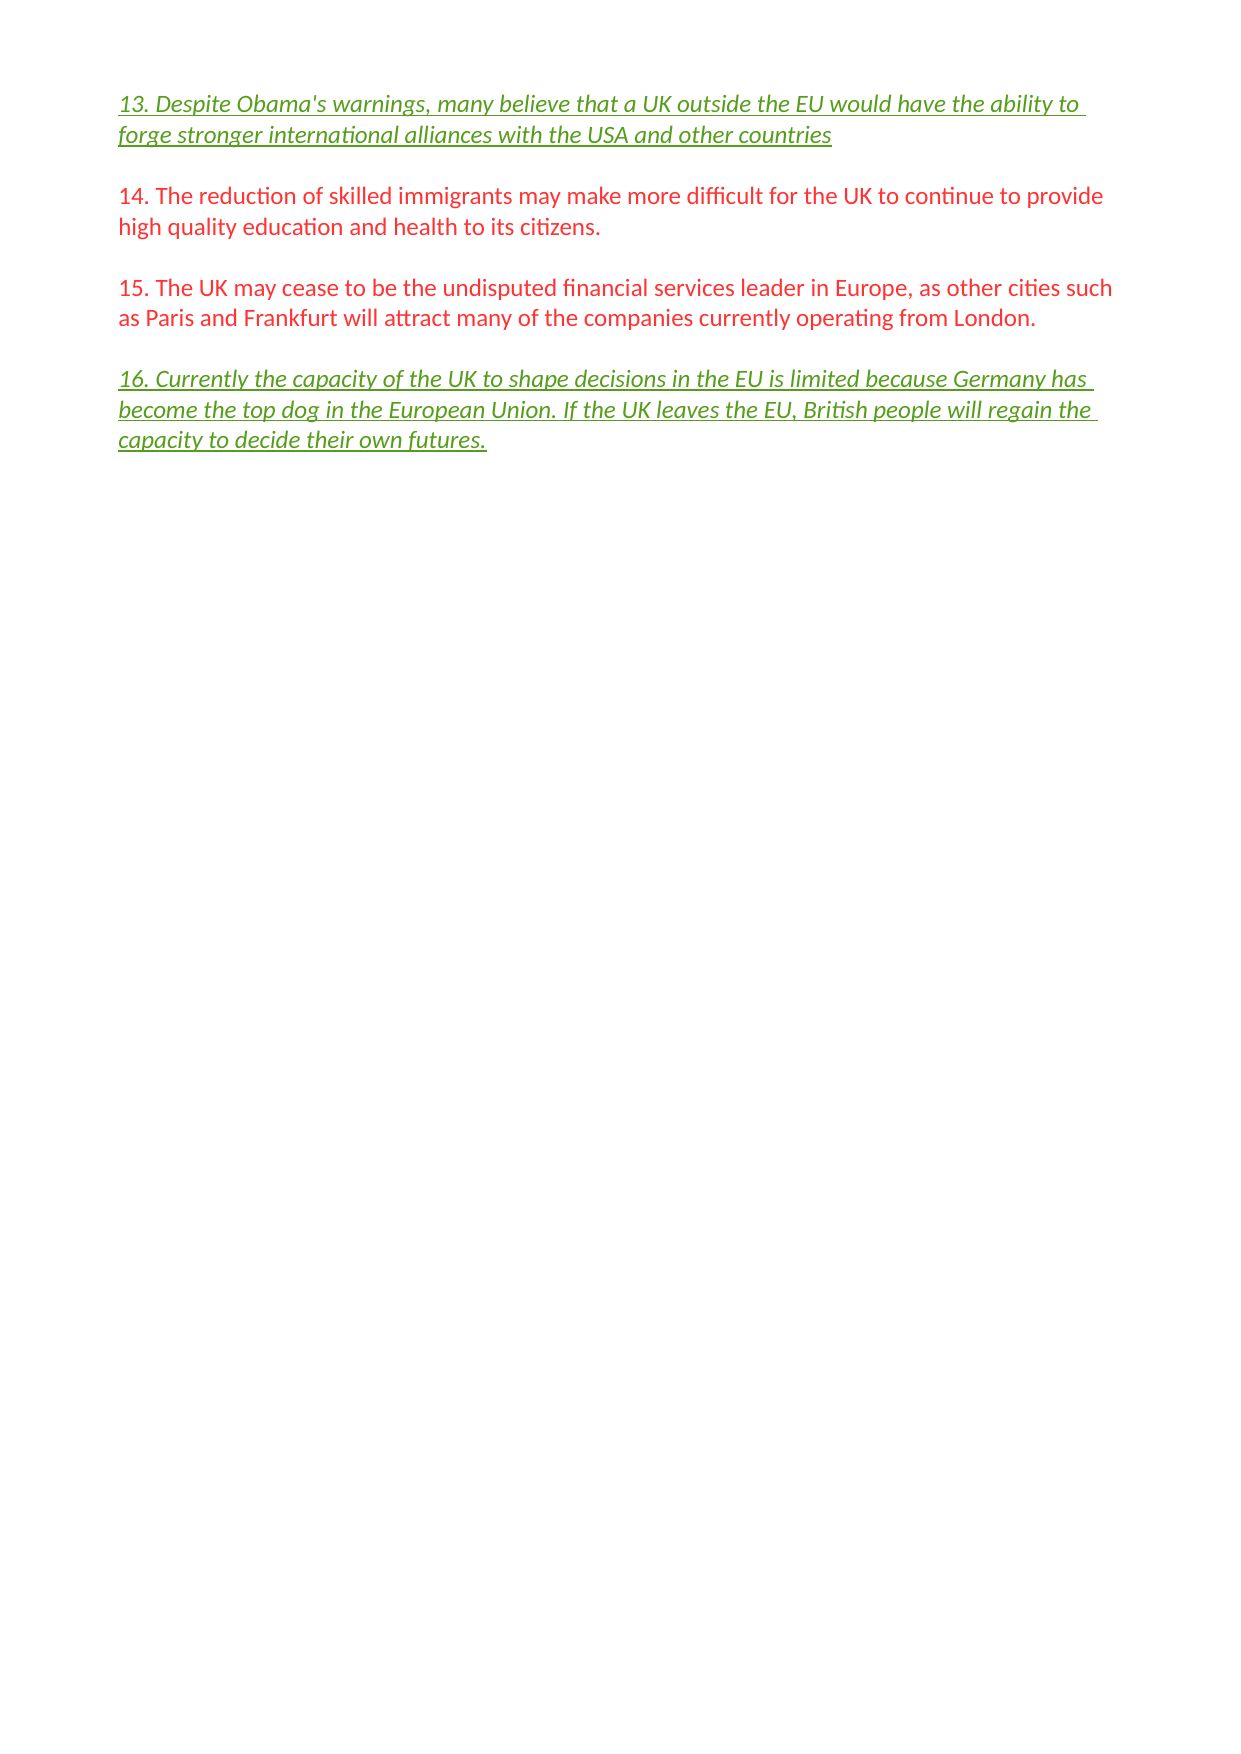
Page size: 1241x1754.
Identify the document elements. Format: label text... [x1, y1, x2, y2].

text 14. The reduction of skilled immigrants may make more difficult for the UK to continue to provide high quality education and health to its citizens. [118, 180, 1122, 241]
text 16. Currently the capacity of the UK to shape decisions in the EU is limited because Germany has become the top dog in the European Union. If the UK leaves the EU, British people will regain the capacity to decide their own futures. [118, 363, 1122, 455]
text 13. Despite Obama's warnings, many believe that a UK outside the EU would have the ability to forge stronger international alliances with the USA and other countries [118, 88, 1122, 149]
text 15. The UK may cease to be the undisputed financial services leader in Europe, as other cities such as Paris and Frankfurt will attract many of the companies currently operating from London. [118, 241, 1122, 363]
